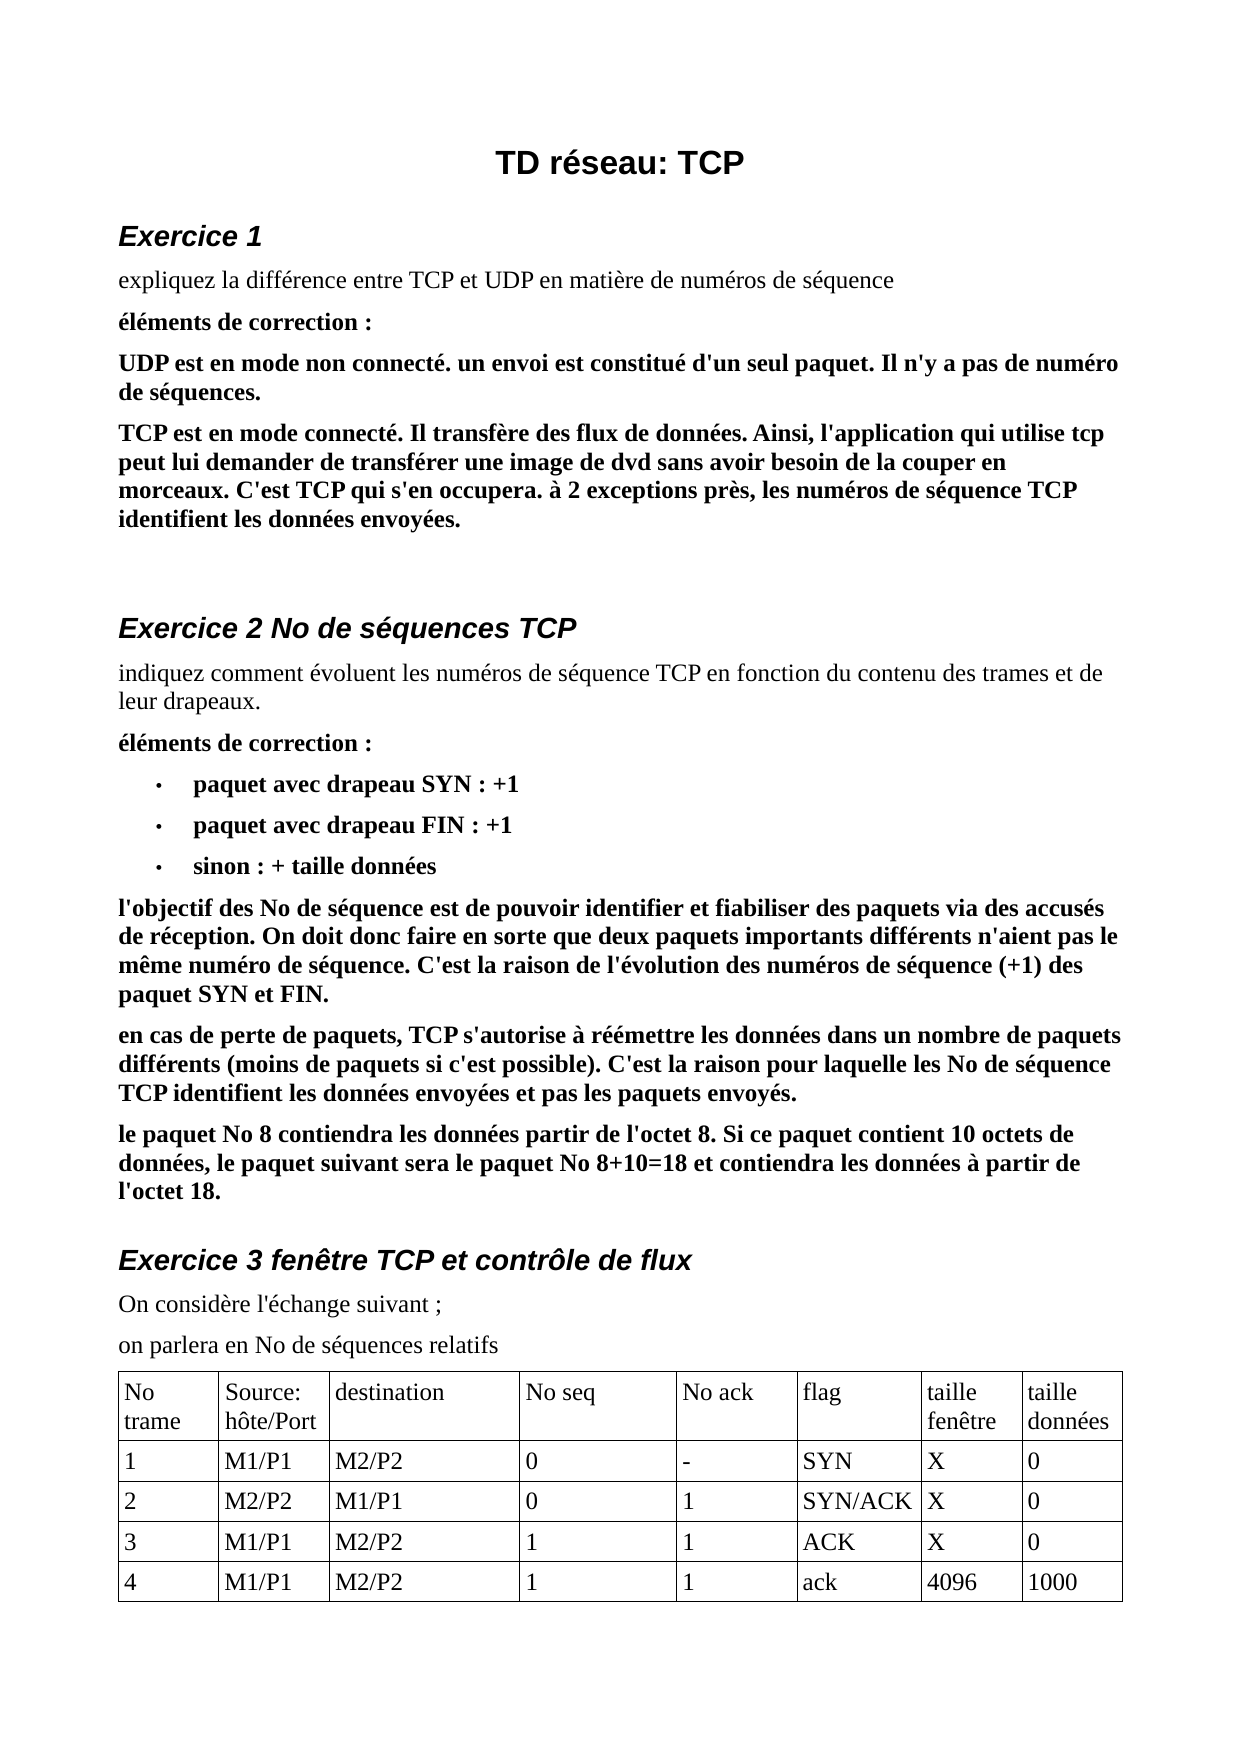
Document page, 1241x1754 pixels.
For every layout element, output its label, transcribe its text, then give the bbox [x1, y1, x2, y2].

table_cell 3 [119, 1522, 218, 1561]
table_cell M2/P2 [330, 1562, 519, 1601]
table_header flag [798, 1372, 921, 1440]
table_header Source: hôte/Port [219, 1372, 329, 1440]
table_cell SYN [798, 1441, 921, 1481]
text l'objectif des No de séquence est de pouvoir identifier et fiabiliser des paquets via des accusés de réception. On doit donc faire en sorte que deux paquets importants différents n'aient pas le même numéro de séquence. C'est la raison de l'évolution des numéros de séquence (+1) des paquet SYN et FIN. [118, 893, 1122, 1008]
table_cell 4 [119, 1562, 218, 1601]
table_cell 0 [1023, 1522, 1122, 1561]
table_cell 1 [677, 1522, 797, 1561]
table_cell 0 [1023, 1441, 1122, 1481]
list paquet avec drapeau FIN : +1 [156, 810, 1122, 839]
table_cell ACK [798, 1522, 921, 1561]
table_cell M2/P2 [330, 1441, 519, 1481]
table_cell X [922, 1522, 1022, 1561]
table_cell X [922, 1482, 1022, 1521]
text On considère l'échange suivant ; [118, 1289, 1122, 1317]
table_cell M1/P1 [219, 1441, 329, 1481]
table_cell M2/P2 [219, 1482, 329, 1521]
text éléments de correction : [118, 307, 1122, 335]
text en cas de perte de paquets, TCP s'autorise à réémettre les données dans un nombre de paquets différents (moins de paquets si c'est possible). C'est la raison pour laquelle les No de séquence TCP identifient les données envoyées et pas les paquets envoyés. [118, 1020, 1122, 1106]
table_cell 1 [677, 1482, 797, 1521]
table_header taille données [1023, 1372, 1122, 1440]
table_cell 4096 [922, 1562, 1022, 1601]
text on parlera en No de séquences relatifs [118, 1330, 1122, 1359]
list sinon : + taille données [156, 851, 1122, 880]
table_cell 0 [1023, 1482, 1122, 1521]
table_header No ack [677, 1372, 797, 1440]
table_cell X [922, 1441, 1022, 1481]
text TCP est en mode connecté. Il transfère des flux de données. Ainsi, l'application qui utilise tcp peut lui demander de transférer une image de dvd sans avoir besoin de la couper en morceaux. C'est TCP qui s'en occupera. à 2 exceptions près, les numéros de séquence TCP identifient les données envoyées. [118, 418, 1122, 533]
text éléments de correction : [118, 728, 1122, 756]
text expliquez la différence entre TCP et UDP en matière de numéros de séquence [118, 265, 1122, 294]
text indiquez comment évoluent les numéros de séquence TCP en fonction du contenu des trames et de leur drapeaux. [118, 658, 1122, 715]
table_cell M1/P1 [219, 1562, 329, 1601]
table_header taille fenêtre [922, 1372, 1022, 1440]
table_cell M2/P2 [330, 1522, 519, 1561]
table_header No trame [119, 1372, 218, 1440]
subtitle Exercice 1 [118, 219, 1122, 253]
table_cell 1 [520, 1562, 676, 1601]
table_header No seq [520, 1372, 676, 1440]
subtitle Exercice 3 fenêtre TCP et contrôle de flux [118, 1243, 1122, 1276]
table_cell 1 [520, 1522, 676, 1561]
table_cell 2 [119, 1482, 218, 1521]
text UDP est en mode non connecté. un envoi est constitué d'un seul paquet. Il n'y a pas de numéro de séquences. [118, 348, 1122, 405]
table_cell 1 [119, 1441, 218, 1481]
table_cell 1 [677, 1562, 797, 1601]
table_cell M1/P1 [219, 1522, 329, 1561]
table_header destination [330, 1372, 519, 1440]
table_cell 1000 [1023, 1562, 1122, 1601]
text le paquet No 8 contiendra les données partir de l'octet 8. Si ce paquet contient 10 octets de données, le paquet suivant sera le paquet No 8+10=18 et contiendra les données à partir de l'octet 18. [118, 1119, 1122, 1205]
table_cell SYN/ACK [798, 1482, 921, 1521]
table_cell 0 [520, 1482, 676, 1521]
list paquet avec drapeau SYN : +1 [156, 769, 1122, 798]
table_cell ack [798, 1562, 921, 1601]
table_cell 0 [520, 1441, 676, 1481]
subtitle Exercice 2 No de séquences TCP [118, 612, 1122, 645]
subtitle TD réseau: TCP [118, 143, 1122, 182]
table_cell - [677, 1441, 797, 1481]
table_cell M1/P1 [330, 1482, 519, 1521]
